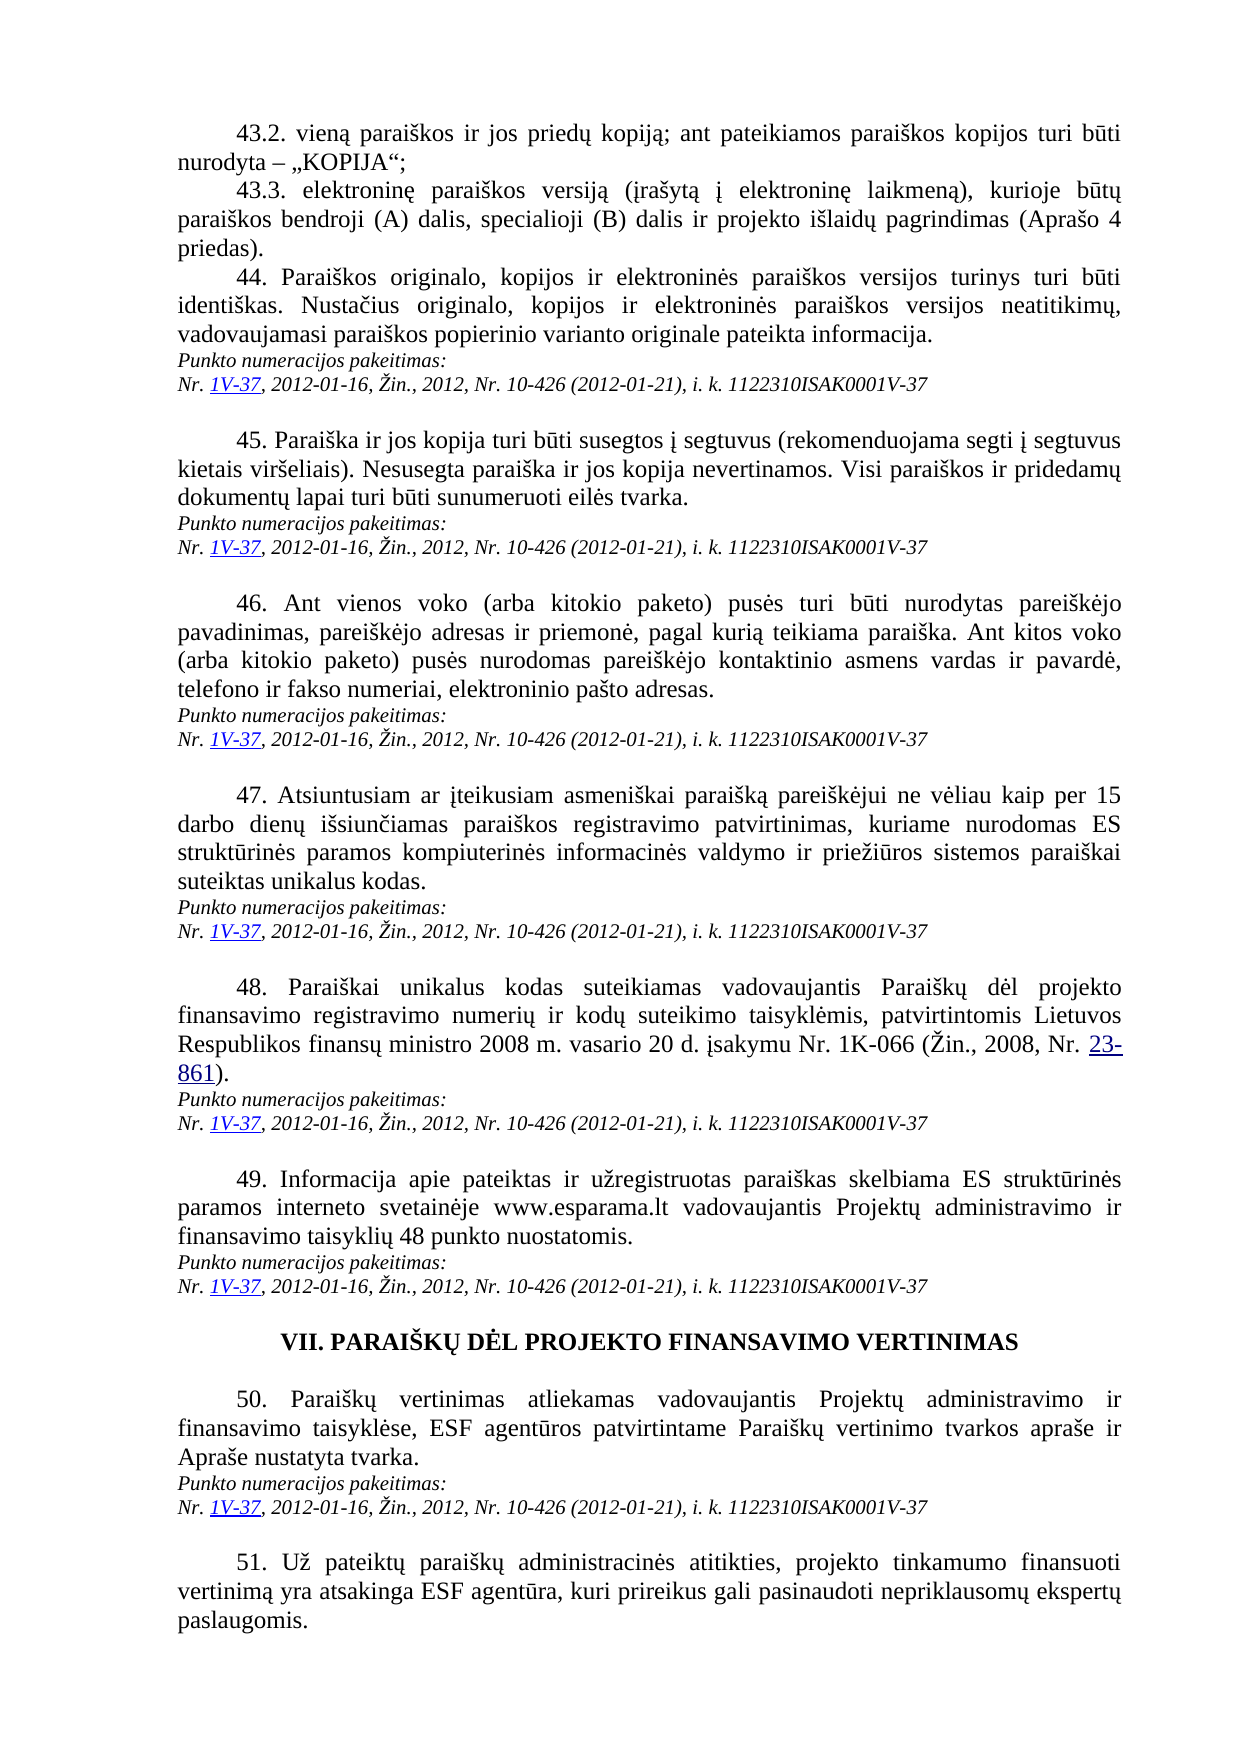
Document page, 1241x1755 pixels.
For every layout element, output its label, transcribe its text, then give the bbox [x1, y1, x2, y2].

text Nr. 1V-37, 2012-01-16, Žin., 2012, Nr. 10-426 (2012-01-21), i. k. 1122310ISAK0001V-37 [177, 372, 1122, 396]
text Nr. 1V-37, 2012-01-16, Žin., 2012, Nr. 10-426 (2012-01-21), i. k. 1122310ISAK0001V-37 [177, 1495, 1122, 1519]
text 45. Paraiška ir jos kopija turi būti susegtos į segtuvus (rekomenduojama segti į segtuvus kietais viršeliais). Nesusegta paraiška ir jos kopija nevertinamos. Visi paraiškos ir pridedamų dokumentų lapai turi būti sunumeruoti eilės tvarka. [177, 425, 1122, 511]
text 47. Atsiuntusiam ar įteikusiam asmeniškai paraišką pareiškėjui ne vėliau kaip per 15 darbo dienų išsiunčiamas paraiškos registravimo patvirtinimas, kuriame nurodomas ES struktūrinės paramos kompiuterinės informacinės valdymo ir priežiūros sistemos paraiškai suteiktas unikalus kodas. [177, 780, 1122, 895]
text VII. PARAIŠKŲ DĖL PROJEKTO FINANSAVIMO VERTINIMAS [177, 1327, 1122, 1356]
text Nr. 1V-37, 2012-01-16, Žin., 2012, Nr. 10-426 (2012-01-21), i. k. 1122310ISAK0001V-37 [177, 1111, 1122, 1135]
text Punkto numeracijos pakeitimas: [177, 1087, 1122, 1111]
text 43.2. vieną paraiškos ir jos priedų kopiją; ant pateikiamos paraiškos kopijos turi būti nurodyta – „KOPIJA“; [177, 118, 1122, 176]
text Nr. 1V-37, 2012-01-16, Žin., 2012, Nr. 10-426 (2012-01-21), i. k. 1122310ISAK0001V-37 [177, 1274, 1122, 1298]
text Punkto numeracijos pakeitimas: [177, 348, 1122, 372]
text Nr. 1V-37, 2012-01-16, Žin., 2012, Nr. 10-426 (2012-01-21), i. k. 1122310ISAK0001V-37 [177, 919, 1122, 943]
text Punkto numeracijos pakeitimas: [177, 895, 1122, 919]
text 48. Paraiškai unikalus kodas suteikiamas vadovaujantis Paraiškų dėl projekto finansavimo registravimo numerių ir kodų suteikimo taisyklėmis, patvirtintomis Lietuvos Respublikos finansų ministro 2008 m. vasario 20 d. įsakymu Nr. 1K-066 (Žin., 2008, Nr. 23-861). [177, 972, 1122, 1087]
text 50. Paraiškų vertinimas atliekamas vadovaujantis Projektų administravimo ir finansavimo taisyklėse, ESF agentūros patvirtintame Paraiškų vertinimo tvarkos apraše ir Apraše nustatyta tvarka. [177, 1384, 1122, 1471]
text Punkto numeracijos pakeitimas: [177, 511, 1122, 535]
text Punkto numeracijos pakeitimas: [177, 703, 1122, 727]
text 46. Ant vienos voko (arba kitokio paketo) pusės turi būti nurodytas pareiškėjo pavadinimas, pareiškėjo adresas ir priemonė, pagal kurią teikiama paraiška. Ant kitos voko (arba kitokio paketo) pusės nurodomas pareiškėjo kontaktinio asmens vardas ir pavardė, telefono ir fakso numeriai, elektroninio pašto adresas. [177, 588, 1122, 703]
text Nr. 1V-37, 2012-01-16, Žin., 2012, Nr. 10-426 (2012-01-21), i. k. 1122310ISAK0001V-37 [177, 727, 1122, 751]
text 43.3. elektroninę paraiškos versiją (įrašytą į elektroninę laikmeną), kurioje būtų paraiškos bendroji (A) dalis, specialioji (B) dalis ir projekto išlaidų pagrindimas (Aprašo 4 priedas). [177, 176, 1122, 262]
text 49. Informacija apie pateiktas ir užregistruotas paraiškas skelbiama ES struktūrinės paramos interneto svetainėje www.esparama.lt vadovaujantis Projektų administravimo ir finansavimo taisyklių 48 punkto nuostatomis. [177, 1164, 1122, 1250]
text 51. Už pateiktų paraiškų administracinės atitikties, projekto tinkamumo finansuoti vertinimą yra atsakinga ESF agentūra, kuri prireikus gali pasinaudoti nepriklausomų ekspertų paslaugomis. [177, 1547, 1122, 1634]
text Punkto numeracijos pakeitimas: [177, 1471, 1122, 1495]
text Nr. 1V-37, 2012-01-16, Žin., 2012, Nr. 10-426 (2012-01-21), i. k. 1122310ISAK0001V-37 [177, 535, 1122, 559]
text Punkto numeracijos pakeitimas: [177, 1250, 1122, 1274]
text 44. Paraiškos originalo, kopijos ir elektroninės paraiškos versijos turinys turi būti identiškas. Nustačius originalo, kopijos ir elektroninės paraiškos versijos neatitikimų, vadovaujamasi paraiškos popierinio varianto originale pateikta informacija. [177, 262, 1122, 348]
